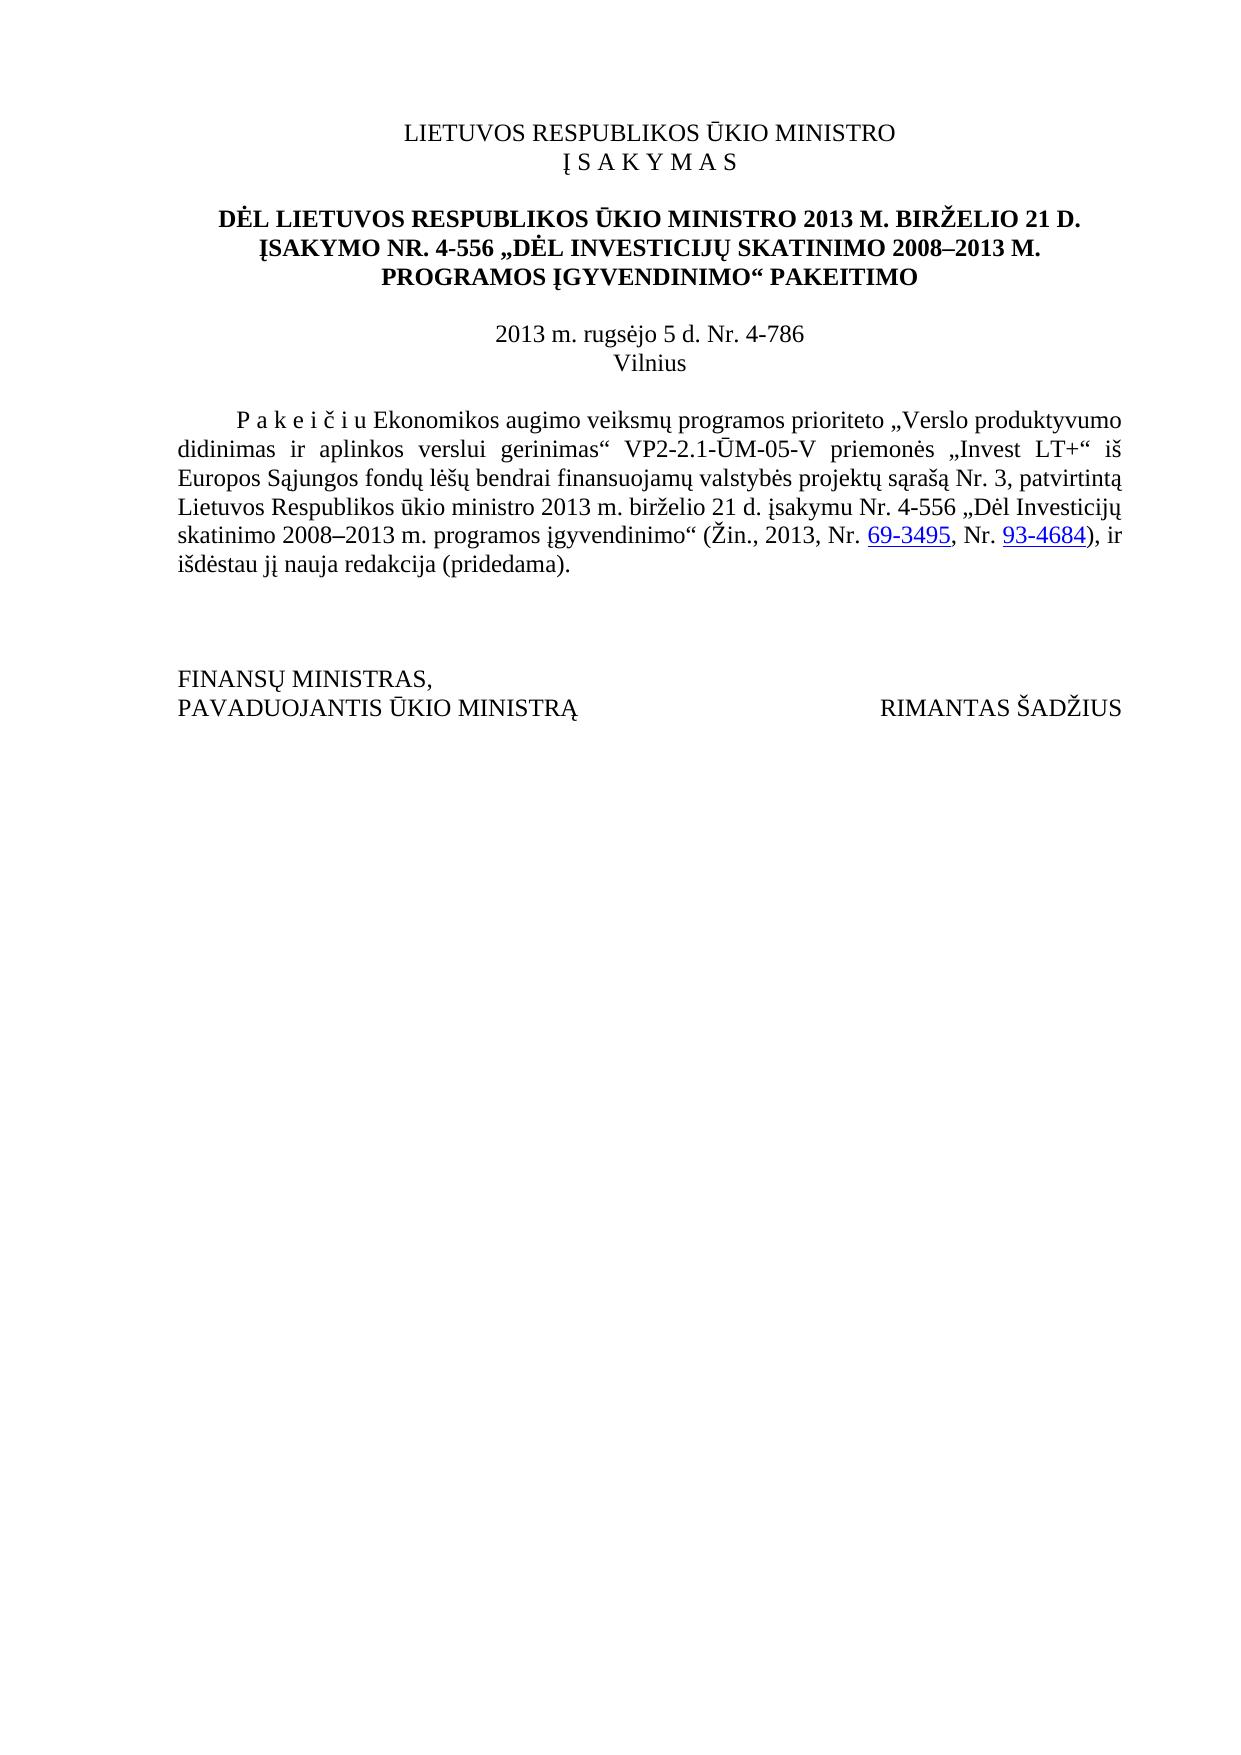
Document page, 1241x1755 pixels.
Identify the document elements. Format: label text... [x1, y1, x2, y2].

text LIETUVOS RESPUBLIKOS ŪKIO MINISTRO [177, 118, 1122, 147]
text P a k e i č i u Ekonomikos augimo veiksmų programos prioriteto „Verslo produktyvumo didinimas ir aplinkos verslui gerinimas“ VP2-2.1-ŪM-05-V priemonės „Invest LT+“ iš Europos Sąjungos fondų lėšų bendrai finansuojamų valstybės projektų sąrašą Nr. 3, patvirtintą Lietuvos Respublikos ūkio ministro 2013 m. birželio 21 d. įsakymu Nr. 4-556 „Dėl Investicijų skatinimo 2008–2013 m. programos įgyvendinimo“ (Žin., 2013, Nr. 69-3495, Nr. 93-4684), ir išdėstau jį nauja redakcija (pridedama). [177, 406, 1122, 578]
text DĖL LIETUVOS RESPUBLIKOS ŪKIO MINISTRO 2013 M. BIRŽELIO 21 D. ĮSAKYMO nR. 4-556 „DĖL Investicijų skatinimo 2008–2013 M. programos įgyvendinimo“ PAKEITIMO [177, 204, 1122, 291]
text pavaduojantis ūkio ministrą Rimantas Šadžius [177, 693, 1122, 722]
text į s a k y m a s [177, 147, 1122, 176]
text Vilnius [177, 348, 1122, 377]
text Finansų ministras, [177, 664, 1122, 693]
text 2013 m. rugsėjo 5 d. Nr. 4-786 [177, 319, 1122, 348]
